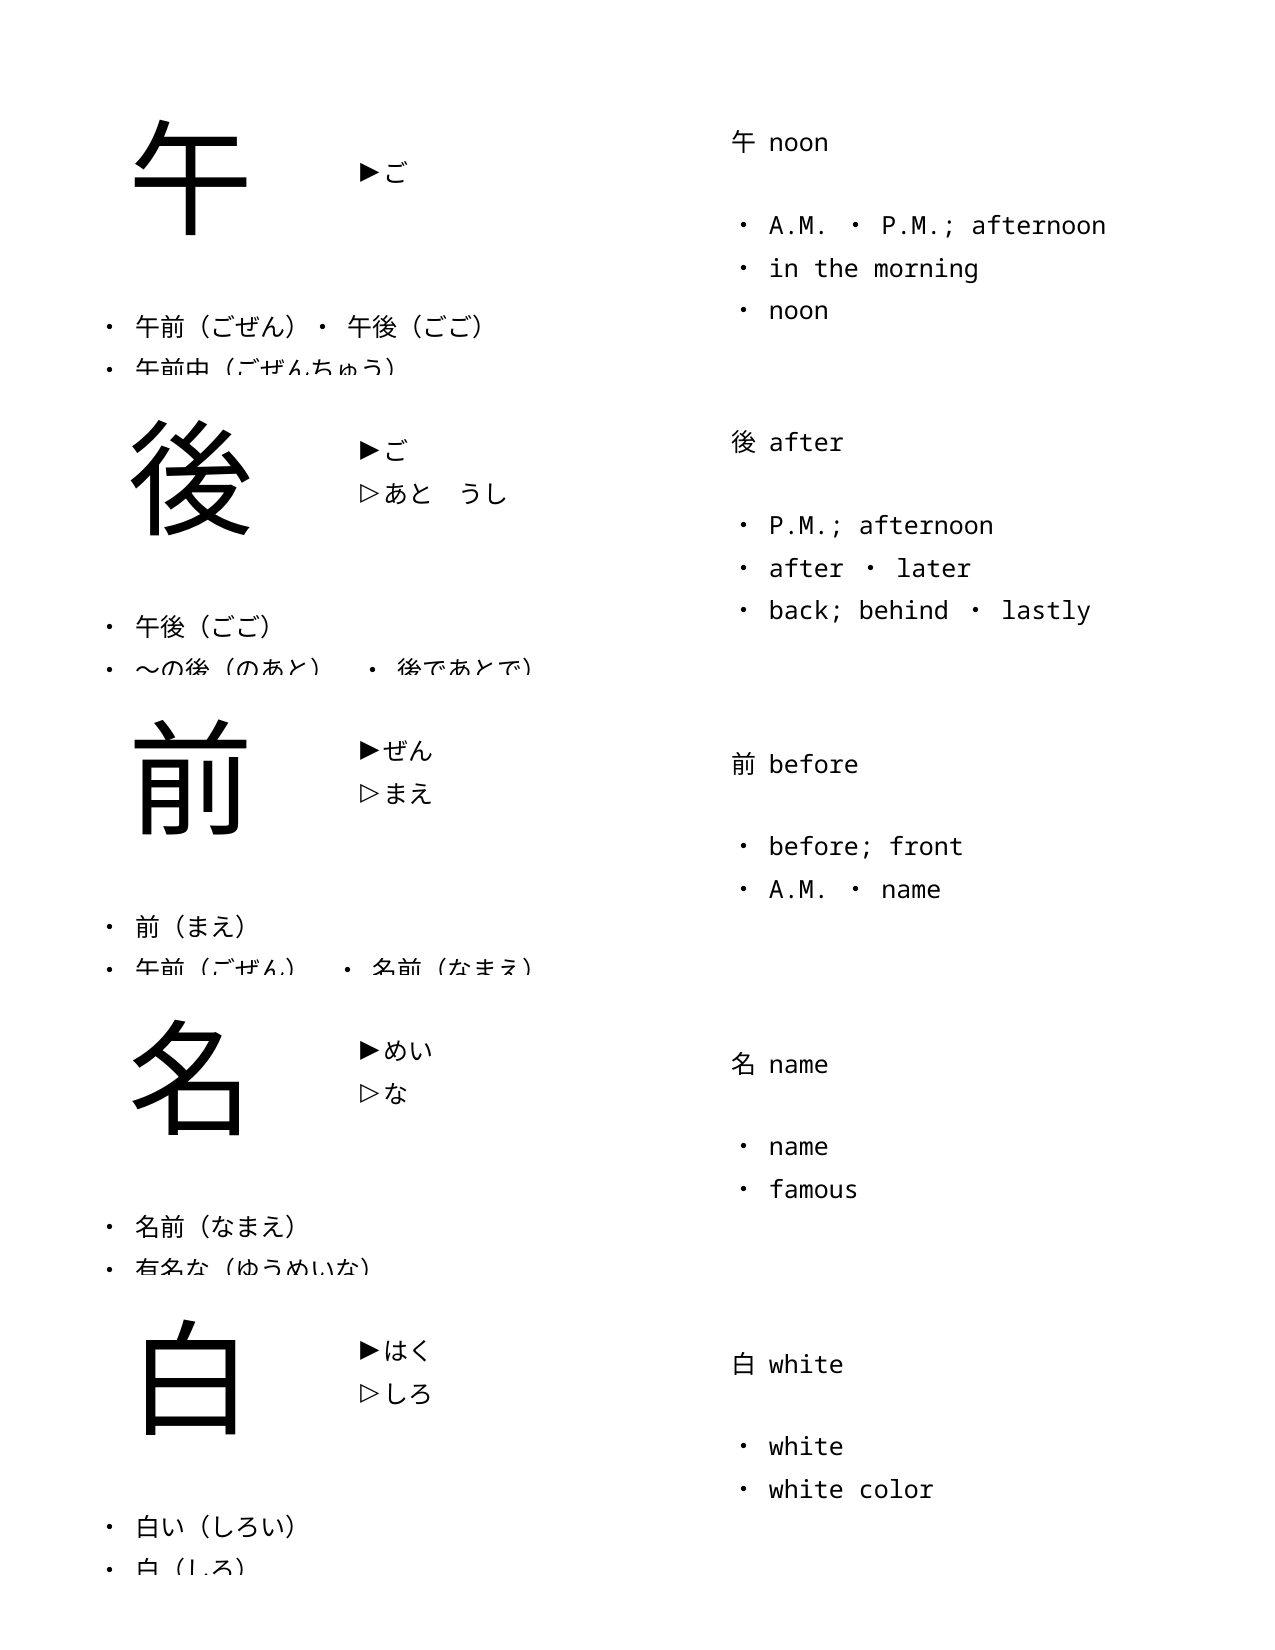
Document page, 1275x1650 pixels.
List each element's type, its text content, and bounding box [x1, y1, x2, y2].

table_header 名 [24, 975, 322, 1167]
table_header 後 [24, 375, 322, 567]
table_cell ・ 午後（ごご） ・ ～の後（のあと） ・ 後であとで） ・ 後ろ（うしろ） ・ 最後に（さいごに） [22, 375, 622, 675]
table_header 白 [24, 1275, 322, 1467]
table_header 名 name ・ name ・ famous [652, 1039, 1248, 1211]
table_cell [650, 975, 1250, 1275]
table_header [622, 75, 650, 375]
table_cell ・ 名前（なまえ） ・ 有名な（ゆうめいな） [22, 975, 622, 1275]
table_cell [622, 675, 650, 975]
table_cell ・ 前（まえ） ・ 午前（ごぜん） ・ 名前（なまえ） [22, 675, 622, 975]
table_cell [622, 375, 650, 675]
table_cell [650, 675, 1250, 975]
table_cell ・ 白い（しろい） ・ 白（しろ） [22, 1275, 622, 1575]
table_header [650, 75, 1250, 375]
table_header ▼ご [322, 75, 620, 267]
table_cell [622, 1275, 650, 1575]
table_cell [650, 375, 1250, 675]
table_header 後 after ・ P.M.; afternoon ・ after ・ later ・ back; behind ・ lastly [652, 417, 1248, 633]
table_header ▼はく ▽しろ [322, 1275, 620, 1467]
table_header 前 [24, 675, 322, 867]
table_header ▼ぜん ▽まえ [322, 675, 620, 867]
table_header ▼ご ▽あと うし [322, 375, 620, 567]
table_header ▼めい ▽な [322, 975, 620, 1167]
table_header 前 before ・ before; front ・ A.M. ・ name [652, 739, 1248, 911]
table_header 午 noon ・ A.M. ・ P.M.; afternoon ・ in the morning ・ noon [652, 117, 1248, 333]
table_cell [622, 975, 650, 1275]
table_header ・ 午前（ごぜん）・ 午後（ごご） ・ 午前中（ごぜんちゅう） ・ 正午（しょうご） [22, 75, 622, 375]
table_header 白 white ・ white ・ white color [652, 1339, 1248, 1511]
table_cell [650, 1275, 1250, 1575]
table_header 午 [24, 75, 322, 267]
